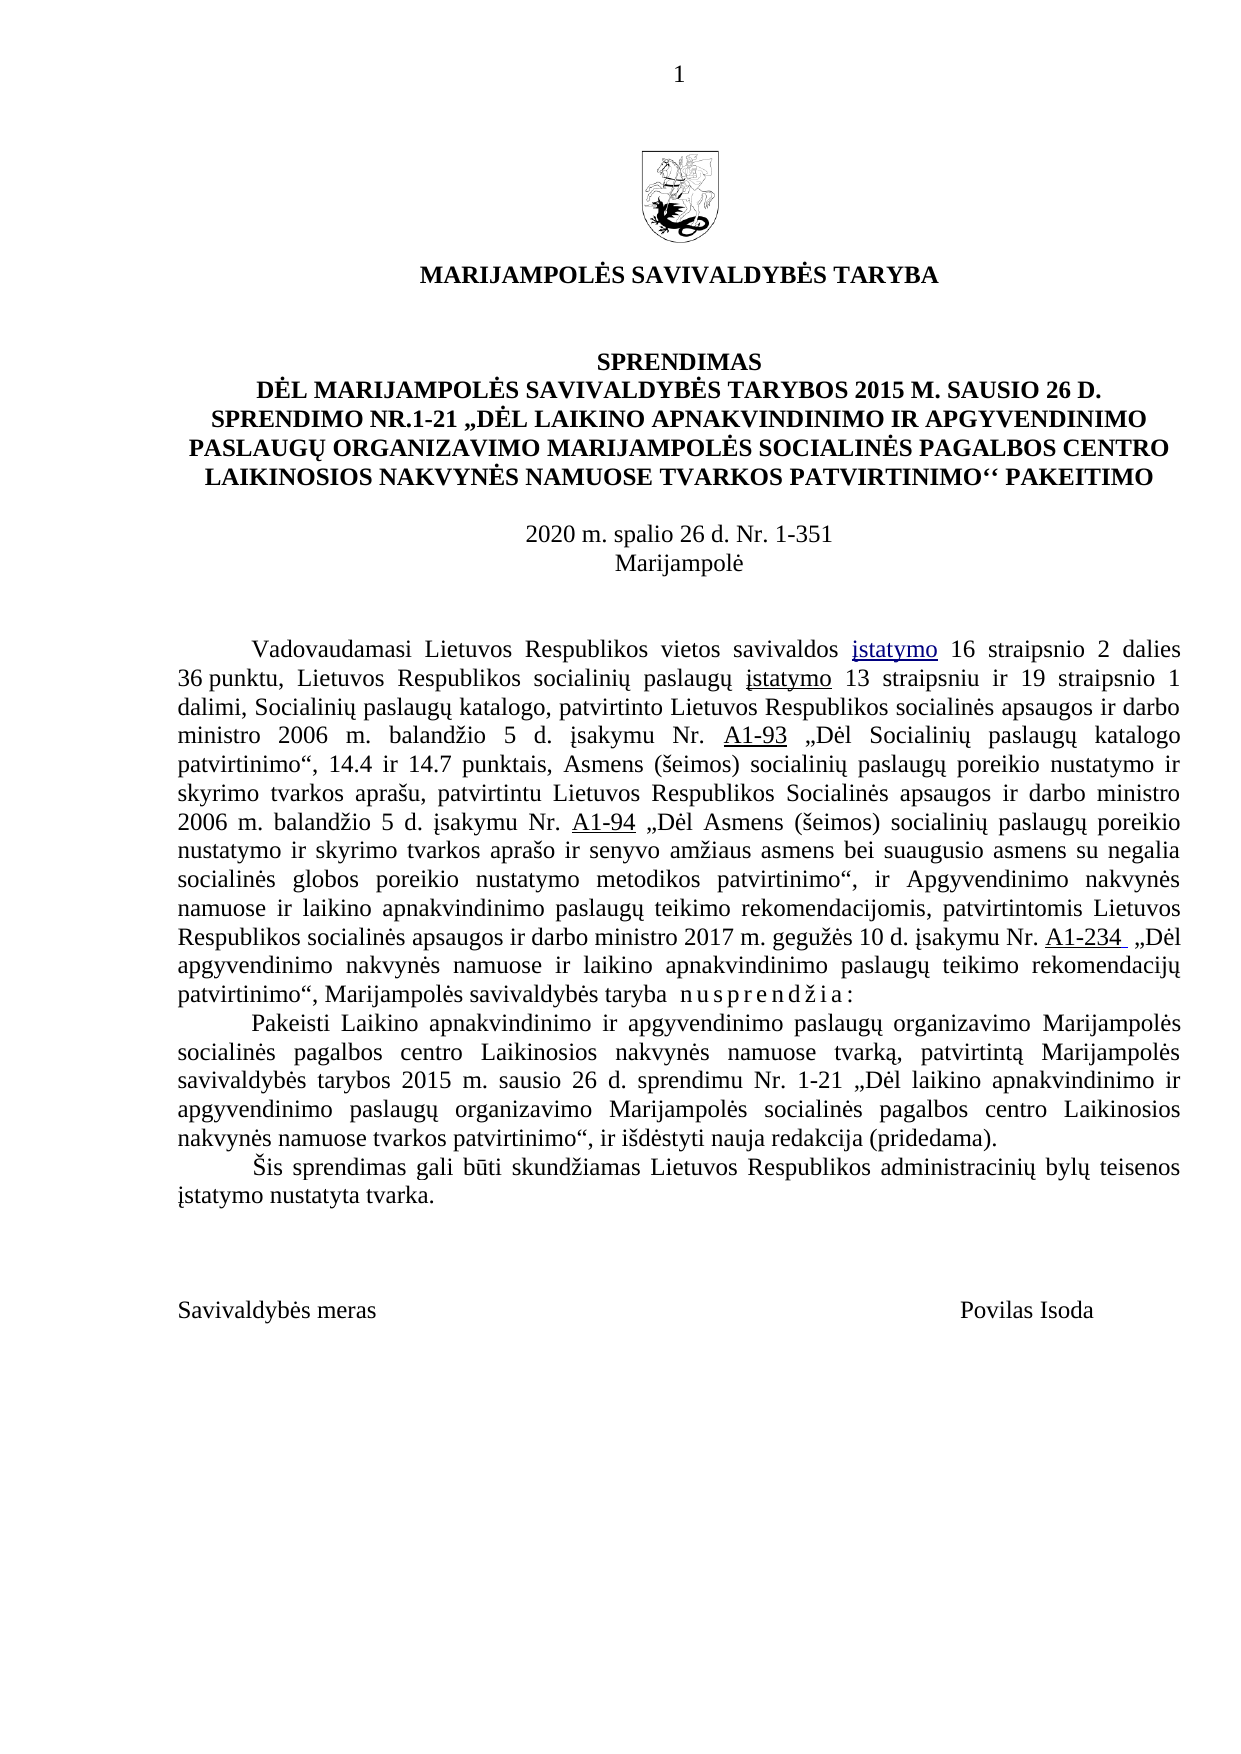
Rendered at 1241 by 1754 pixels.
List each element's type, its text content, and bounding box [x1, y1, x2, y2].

text Šis sprendimas gali būti skundžiamas Lietuvos Respublikos administracinių bylų teisenos įstatymo nustatyta tvarka. [177, 1152, 1181, 1209]
text 2020 m. spalio 26 d. Nr. 1-351 [177, 519, 1181, 548]
text Pakeisti Laikino apnakvindinimo ir apgyvendinimo paslaugų organizavimo Marijampolės socialinės pagalbos centro Laikinosios nakvynės namuose tvarką, patvirtintą Marijampolės savivaldybės tarybos 2015 m. sausio 26 d. sprendimu Nr. 1-21 „Dėl laikino apnakvindinimo ir apgyvendinimo paslaugų organizavimo Marijampolės socialinės pagalbos centro Laikinosios nakvynės namuose tvarkos patvirtinimo“, ir išdėstyti nauja redakcija (pridedama). [177, 1008, 1181, 1152]
text Marijampolė [177, 548, 1181, 577]
text Vadovaudamasi Lietuvos Respublikos vietos savivaldos įstatymo 16 straipsnio 2 dalies 36 punktu, Lietuvos Respublikos socialinių paslaugų įstatymo 13 straipsniu ir 19 straipsnio 1 dalimi, Socialinių paslaugų katalogo, patvirtinto Lietuvos Respublikos socialinės apsaugos ir darbo ministro 2006 m. balandžio 5 d. įsakymu Nr. A1-93 „Dėl Socialinių paslaugų katalogo patvirtinimo“, 14.4 ir 14.7 punktais, Asmens (šeimos) socialinių paslaugų poreikio nustatymo ir skyrimo tvarkos aprašu, patvirtintu Lietuvos Respublikos Socialinės apsaugos ir darbo ministro 2006 m. balandžio 5 d. įsakymu Nr. A1-94 „Dėl Asmens (šeimos) socialinių paslaugų poreikio nustatymo ir skyrimo tvarkos aprašo ir senyvo amžiaus asmens bei suaugusio asmens su negalia socialinės globos poreikio nustatymo metodikos patvirtinimo“, ir Apgyvendinimo nakvynės namuose ir laikino apnakvindinimo paslaugų teikimo rekomendacijomis, patvirtintomis Lietuvos Respublikos socialinės apsaugos ir darbo ministro 2017 m. gegužės 10 d. įsakymu Nr. A1-234 „Dėl apgyvendinimo nakvynės namuose ir laikino apnakvindinimo paslaugų teikimo rekomendacijų patvirtinimo“, Marijampolės savivaldybės taryba nusprendžia: [177, 634, 1181, 1008]
text Savivaldybės meras Povilas Isoda [177, 1295, 1181, 1324]
text SPRENDIMAS [177, 347, 1181, 375]
text MARIJAMPOLĖS SAVIVALDYBĖS TARYBA [177, 260, 1181, 289]
text DĖL MARIJAMPOLĖS SAVIVALDYBĖS TARYBOS 2015 M. SAUSIO 26 D. SPRENDIMO NR.1-21 „DĖL LAIKINO APNAKVINDINIMO IR APGYVENDINIMO PASLAUGŲ ORGANIZAVIMO MARIJAMPOLĖS SOCIALINĖS PAGALBOS CENTRO LAIKINOSIOS NAKVYNĖS NAMUOSE tvARKOS PATVIRTINIMO‘‘ PAKEITIMO [177, 375, 1181, 490]
